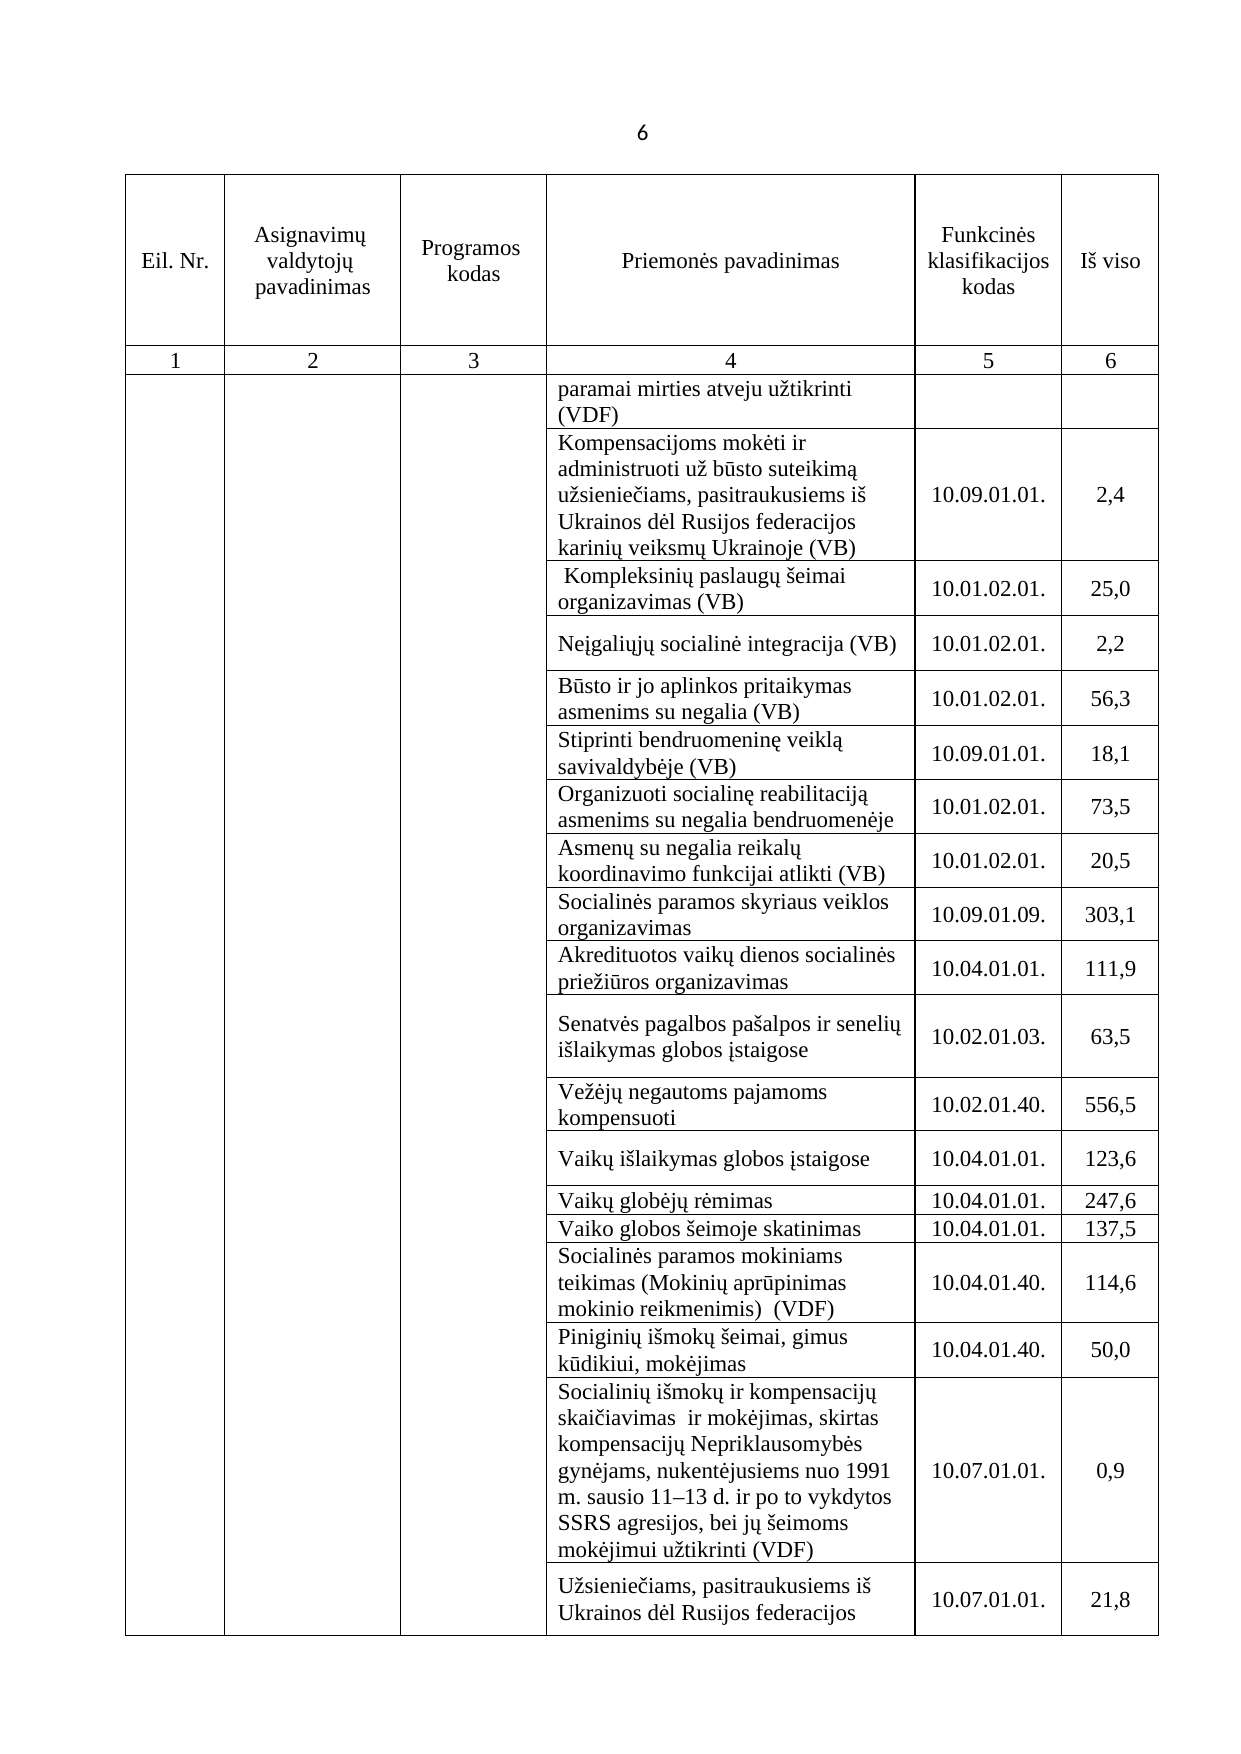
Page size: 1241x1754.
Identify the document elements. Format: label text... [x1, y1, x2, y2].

table_cell Būsto ir jo aplinkos pritaikymas asmenims su negalia (VB) [547, 671, 914, 725]
table_cell Socialinės paramos skyriaus veiklos organizavimas [547, 888, 914, 940]
table_cell Piniginių išmokų šeimai, gimus kūdikiui, mokėjimas [547, 1323, 914, 1377]
table_cell 2,2 [1062, 616, 1158, 670]
table_cell 6 [1062, 346, 1158, 374]
table_cell 10.09.01.01. [916, 726, 1061, 779]
table_cell Užsieniečiams, pasitraukusiems iš Ukrainos dėl Rusijos federacijos [547, 1563, 914, 1635]
table_cell Asmenų su negalia reikalų koordinavimo funkcijai atlikti (VB) [547, 834, 914, 887]
table_cell 10.04.01.01. [916, 1131, 1061, 1185]
table_cell 114,6 [1062, 1243, 1158, 1322]
table_cell 10.04.01.01. [916, 941, 1061, 994]
table_cell 123,6 [1062, 1131, 1158, 1185]
table_cell 20,5 [1062, 834, 1158, 887]
table_cell 10.01.02.01. [916, 671, 1061, 725]
table_cell Socialinių išmokų ir kompensacijų skaičiavimas ir mokėjimas, skirtas kompensacijų Nepriklausomybės gynėjams, nukentėjusiems nuo 1991 m. sausio 11–13 d. ir po to vykdytos SSRS agresijos, bei jų šeimoms mokėjimui užtikrinti (VDF) [547, 1378, 914, 1562]
table_cell [126, 375, 224, 1635]
table_header Iš viso [1062, 175, 1158, 345]
table_cell 10.01.02.01. [916, 616, 1061, 670]
table_cell 5 [916, 346, 1061, 374]
table_cell 18,1 [1062, 726, 1158, 779]
table_cell Vaiko globos šeimoje skatinimas [547, 1215, 914, 1242]
table_cell 247,6 [1062, 1186, 1158, 1214]
table_cell 3 [401, 346, 546, 374]
table_cell 10.02.01.03. [916, 995, 1061, 1077]
table_cell 137,5 [1062, 1215, 1158, 1242]
table_cell 10.04.01.40. [916, 1323, 1061, 1377]
table_header Funkcinės klasifikacijos kodas [916, 175, 1061, 345]
table_cell [916, 375, 1061, 428]
table_cell 10.04.01.01. [916, 1215, 1061, 1242]
table_cell 73,5 [1062, 780, 1158, 833]
table_cell 10.04.01.01. [916, 1186, 1061, 1214]
table_cell Socialinės paramos mokiniams teikimas (Mokinių aprūpinimas mokinio reikmenimis) (VDF) [547, 1243, 914, 1322]
table_cell [225, 375, 400, 1635]
table_header Asignavimų valdytojų pavadinimas [225, 175, 400, 345]
table_cell 10.02.01.40. [916, 1078, 1061, 1130]
table_cell Stiprinti bendruomeninę veiklą savivaldybėje (VB) [547, 726, 914, 779]
table_cell 10.01.02.01. [916, 561, 1061, 615]
table_cell 10.04.01.40. [916, 1243, 1061, 1322]
table_cell Vaikų išlaikymas globos įstaigose [547, 1131, 914, 1185]
table_cell 1 [126, 346, 224, 374]
table_header Priemonės pavadinimas [547, 175, 914, 345]
table_header Programos kodas [401, 175, 546, 345]
table_cell Kompensacijoms mokėti ir administruoti už būsto suteikimą užsieniečiams, pasitraukusiems iš Ukrainos dėl Rusijos federacijos karinių veiksmų Ukrainoje (VB) [547, 429, 914, 560]
table_cell Senatvės pagalbos pašalpos ir senelių išlaikymas globos įstaigose [547, 995, 914, 1077]
table_cell 50,0 [1062, 1323, 1158, 1377]
table_cell Organizuoti socialinę reabilitaciją asmenims su negalia bendruomenėje [547, 780, 914, 833]
table_cell 2 [225, 346, 400, 374]
table_cell paramai mirties atveju užtikrinti (VDF) [547, 375, 914, 428]
table_cell Kompleksinių paslaugų šeimai organizavimas (VB) [547, 561, 914, 615]
table_cell 2,4 [1062, 429, 1158, 560]
table_cell [401, 375, 546, 1635]
table_header Eil. Nr. [126, 175, 224, 345]
table_cell 556,5 [1062, 1078, 1158, 1130]
table_cell [1062, 375, 1158, 428]
table_cell 21,8 [1062, 1563, 1158, 1635]
table_cell 10.09.01.01. [916, 429, 1061, 560]
table_cell 303,1 [1062, 888, 1158, 940]
table_cell Vežėjų negautoms pajamoms kompensuoti [547, 1078, 914, 1130]
table_cell 10.09.01.09. [916, 888, 1061, 940]
table_cell Akredituotos vaikų dienos socialinės priežiūros organizavimas [547, 941, 914, 994]
table_cell Vaikų globėjų rėmimas [547, 1186, 914, 1214]
table_cell 10.07.01.01. [916, 1378, 1061, 1562]
table_cell 10.07.01.01. [916, 1563, 1061, 1635]
table_cell Neįgaliųjų socialinė integracija (VB) [547, 616, 914, 670]
table_cell 63,5 [1062, 995, 1158, 1077]
table_cell 10.01.02.01. [916, 780, 1061, 833]
table_cell 56,3 [1062, 671, 1158, 725]
table_cell 0,9 [1062, 1378, 1158, 1562]
table_cell 10.01.02.01. [916, 834, 1061, 887]
table_cell 111,9 [1062, 941, 1158, 994]
table_cell 25,0 [1062, 561, 1158, 615]
table_cell 4 [547, 346, 914, 374]
